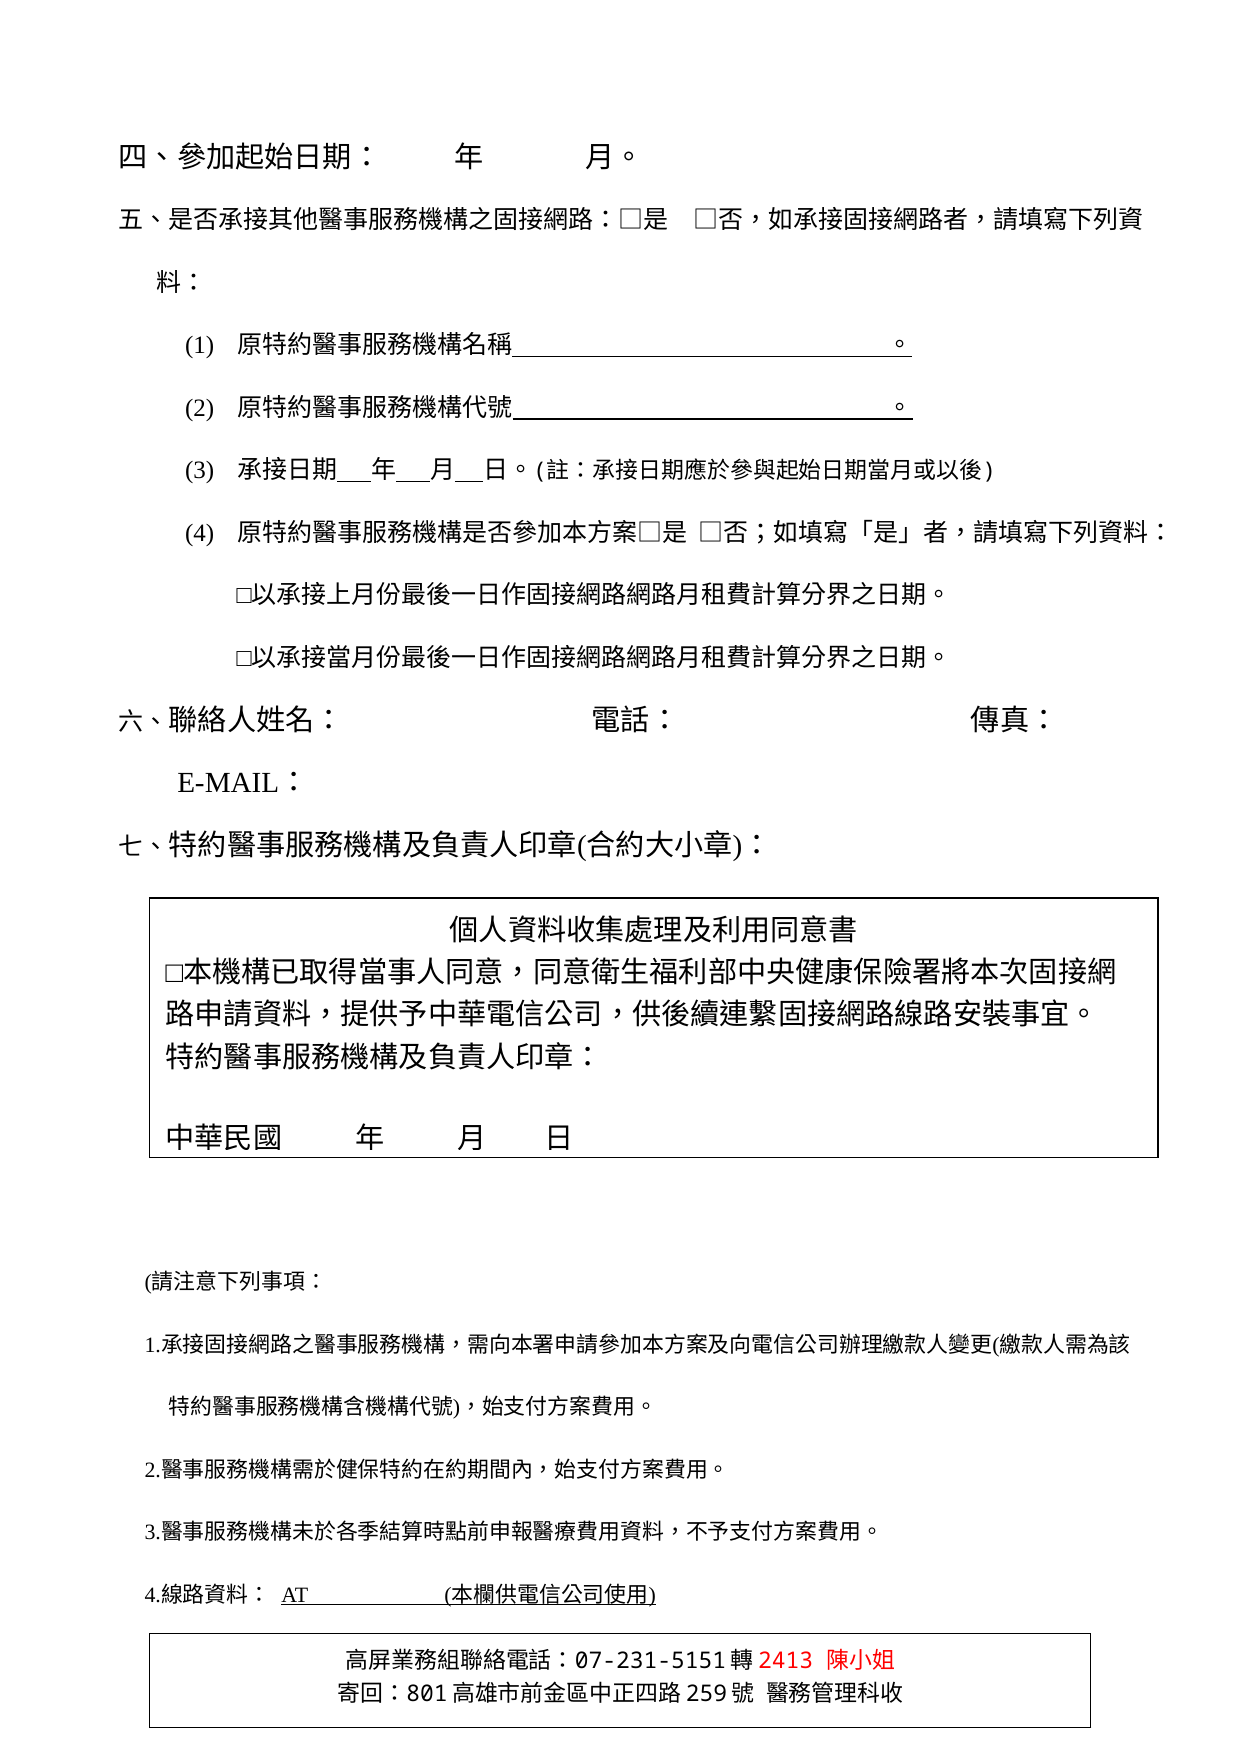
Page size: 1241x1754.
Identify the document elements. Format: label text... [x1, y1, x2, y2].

text 七、特約醫事服務機構及負責人印章(合約大小章)： [118, 801, 1152, 863]
text 個人資料收集處理及利用同意書 [165, 906, 1142, 948]
text 特約醫事服務機構及負責人印章： [165, 1033, 1142, 1075]
list 承接日期 年 月 日。(註：承接日期應於參與起始日期當月或以後) [185, 426, 1152, 488]
list 原特約醫事服務機構名稱 。 [185, 301, 1152, 363]
text (請注意下列事項： [144, 1238, 1152, 1301]
text 3.醫事服務機構未於各季結算時點前申報醫療費用資料，不予支付方案費用。 [144, 1488, 1152, 1551]
text 寄回：801高雄市前金區中正四路259號 醫務管理科收 [165, 1675, 1075, 1708]
text 4.線路資料： AT (本欄供電信公司使用) [144, 1551, 1152, 1613]
text 六、聯絡人姓名： 電話： 傳真： [118, 676, 1152, 738]
text 1.承接固接網路之醫事服務機構，需向本署申請參加本方案及向電信公司辦理繳款人變更(繳款人需為該特約醫事服務機構含機構代號)，始支付方案費用。 [144, 1301, 1152, 1426]
text 中華民國 年 月 日 [165, 1115, 1142, 1149]
text □以承接上月份最後一日作固接網路網路月租費計算分界之日期。 [236, 551, 1152, 613]
text 五、是否承接其他醫事服務機構之固接網路：□是 □否，如承接固接網路者，請填寫下列資料： [118, 176, 1152, 301]
list 原特約醫事服務機構代號 。 [185, 363, 1152, 426]
text 四、參加起始日期： 年 月。 [118, 113, 1152, 176]
text □以承接當月份最後一日作固接網路網路月租費計算分界之日期。 [236, 613, 1152, 676]
text 2.醫事服務機構需於健保特約在約期間內，始支付方案費用。 [144, 1426, 1152, 1488]
text 高屏業務組聯絡電話：07-231-5151轉2413 陳小姐 [165, 1642, 1075, 1675]
text □本機構已取得當事人同意，同意衛生福利部中央健康保險署將本次固接網路申請資料，提供予中華電信公司，供後續連繫固接網路線路安裝事宜。 [165, 948, 1142, 1033]
text E-MAIL： [162, 738, 1152, 801]
list 原特約醫事服務機構是否參加本方案□是 □否；如填寫「是」者，請填寫下列資料： [185, 488, 1152, 551]
